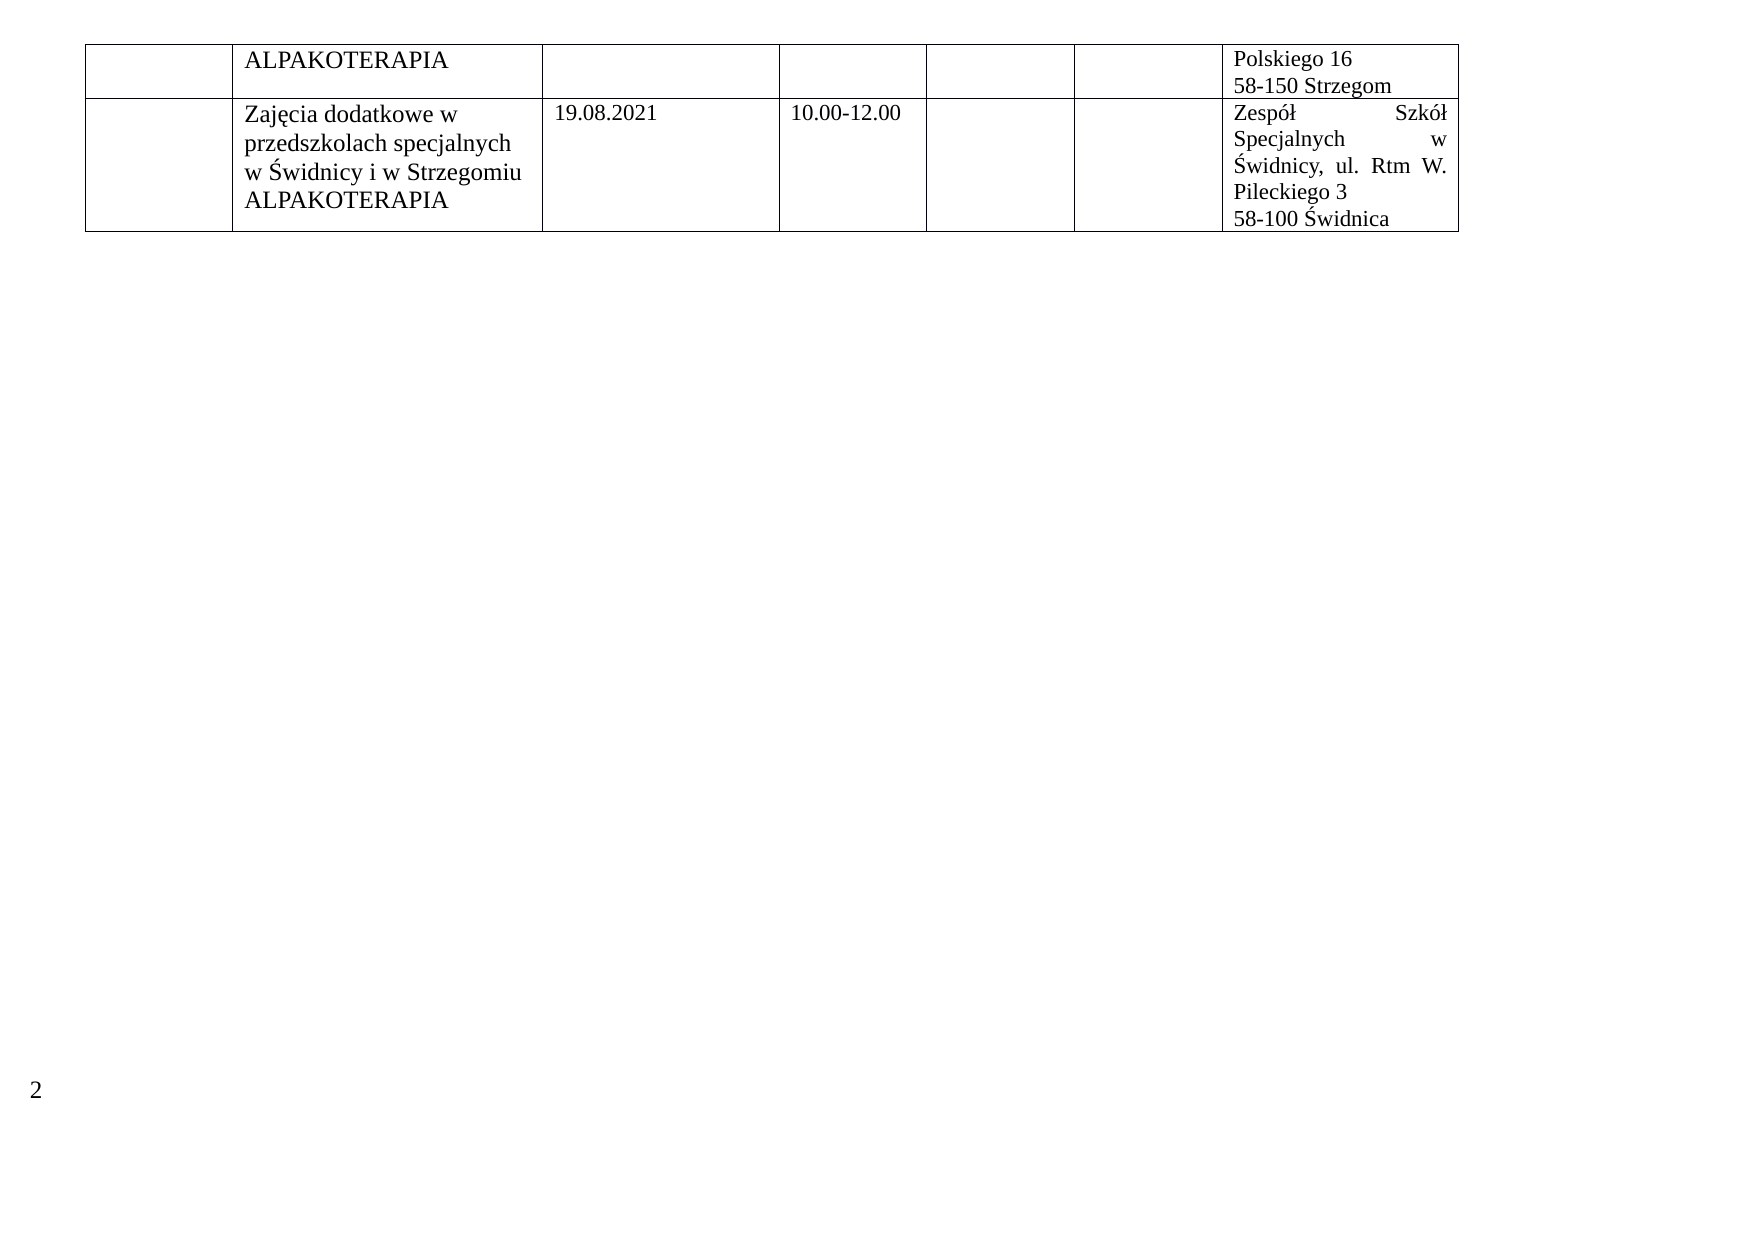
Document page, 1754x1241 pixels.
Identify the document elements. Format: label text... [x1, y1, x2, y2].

table_cell ALPAKOTERAPIA [233, 45, 542, 98]
table_cell [927, 45, 1074, 98]
table_cell [543, 45, 779, 98]
table_cell Zespół Szkół Specjalnych w Świdnicy, ul. Rtm W. Pileckiego 3 58-100 Świdnica [1223, 99, 1458, 231]
table_cell [927, 99, 1074, 231]
table_cell [86, 45, 232, 98]
table_cell Zajęcia dodatkowe w przedszkolach specjalnych w Świdnicy i w Strzegomiu ALPAKOTERAPIA [233, 99, 542, 231]
table_cell [780, 45, 926, 98]
table_cell [86, 99, 232, 231]
table_cell Polskiego 16 58-150 Strzegom [1223, 45, 1458, 98]
table_cell [1075, 45, 1222, 98]
table_cell 10.00-12.00 [780, 99, 926, 231]
table_cell 19.08.2021 [543, 99, 779, 231]
table_cell [1075, 99, 1222, 231]
